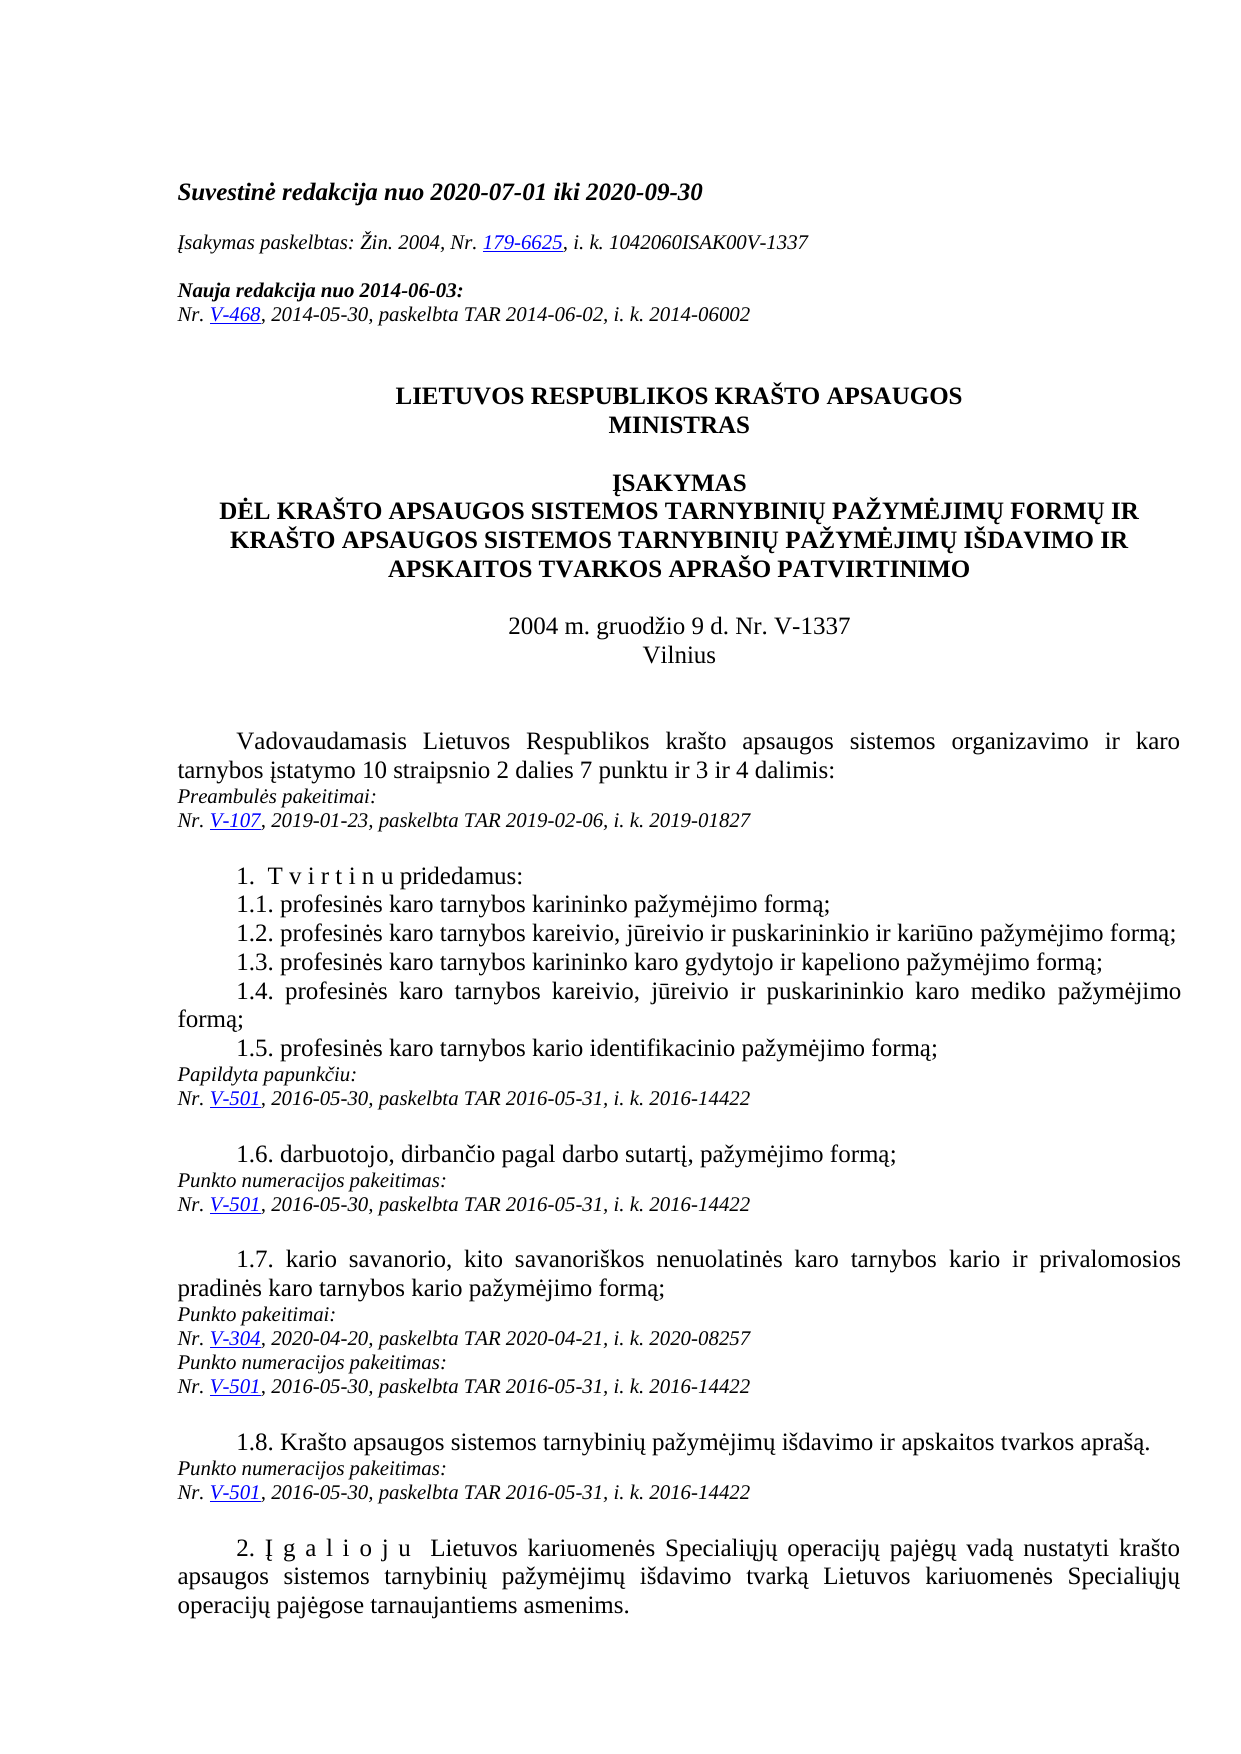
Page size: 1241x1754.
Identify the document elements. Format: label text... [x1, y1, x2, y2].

text Nr. V-501, 2016-05-30, paskelbta TAR 2016-05-31, i. k. 2016-14422 [177, 1480, 1181, 1504]
text Nr. V-107, 2019-01-23, paskelbta TAR 2019-02-06, i. k. 2019-01827 [177, 808, 1181, 832]
text 1. Tvirtinu pridedamus: [177, 861, 1181, 889]
text ĮSAKYMAS [177, 468, 1181, 496]
text 2004 m. gruodžio 9 d. Nr. V-1337 [177, 611, 1181, 640]
text Punkto pakeitimai: [177, 1302, 1181, 1326]
text Vadovaudamasis Lietuvos Respublikos krašto apsaugos sistemos organizavimo ir karo tarnybos įstatymo 10 straipsnio 2 dalies 7 punktu ir 3 ir 4 dalimis: [177, 726, 1181, 784]
text 1.2. profesinės karo tarnybos kareivio, jūreivio ir puskarininkio ir kariūno pažymėjimo formą; [177, 918, 1181, 947]
text MINISTRAS [177, 410, 1181, 439]
text Preambulės pakeitimai: [177, 784, 1181, 808]
text Įsakymas paskelbtas: Žin. 2004, Nr. 179-6625, i. k. 1042060ISAK00V-1337 [177, 230, 1181, 254]
text DĖL KRAŠTO APSAUGOS SISTEMOS TARNYBINIŲ PAŽYMĖJIMŲ FORMŲ IR KRAŠTO APSAUGOS SISTEMOS TARNYBINIŲ PAŽYMĖJIMŲ IŠDAVIMO IR APSKAITOS TVARKOS APRAŠO PATVIRTINIMO [177, 496, 1181, 583]
text Papildyta papunkčiu: [177, 1062, 1181, 1086]
text 1.4. profesinės karo tarnybos kareivio, jūreivio ir puskarininkio karo mediko pažymėjimo formą; [177, 976, 1181, 1033]
text Vilnius [177, 640, 1181, 669]
text Suvestinė redakcija nuo 2020-07-01 iki 2020-09-30 [177, 177, 1181, 206]
text 1.5. profesinės karo tarnybos kario identifikacinio pažymėjimo formą; [177, 1033, 1181, 1062]
text Punkto numeracijos pakeitimas: [177, 1168, 1181, 1192]
text 1.6. darbuotojo, dirbančio pagal darbo sutartį, pažymėjimo formą; [177, 1139, 1181, 1168]
text Nauja redakcija nuo 2014-06-03: [177, 278, 1181, 302]
text Nr. V-501, 2016-05-30, paskelbta TAR 2016-05-31, i. k. 2016-14422 [177, 1086, 1181, 1110]
text 1.1. profesinės karo tarnybos karininko pažymėjimo formą; [177, 889, 1181, 918]
text 1.7. kario savanorio, kito savanoriškos nenuolatinės karo tarnybos kario ir privalomosios pradinės karo tarnybos kario pažymėjimo formą; [177, 1244, 1181, 1302]
text 1.3. profesinės karo tarnybos karininko karo gydytojo ir kapeliono pažymėjimo formą; [177, 947, 1181, 976]
text LIETUVOS RESPUBLIKOS KRAŠTO APSAUGOS [177, 381, 1181, 410]
text 1.8. Krašto apsaugos sistemos tarnybinių pažymėjimų išdavimo ir apskaitos tvarkos aprašą. [177, 1427, 1181, 1456]
text 2. Į g a l i o j u Lietuvos kariuomenės Specialiųjų operacijų pajėgų vadą nustatyti krašto apsaugos sistemos tarnybinių pažymėjimų išdavimo tvarką Lietuvos kariuomenės Specialiųjų operacijų pajėgose tarnaujantiems asmenims. [177, 1533, 1181, 1619]
text Nr. V-501, 2016-05-30, paskelbta TAR 2016-05-31, i. k. 2016-14422 [177, 1192, 1181, 1216]
text Nr. V-501, 2016-05-30, paskelbta TAR 2016-05-31, i. k. 2016-14422 [177, 1374, 1181, 1398]
text Punkto numeracijos pakeitimas: [177, 1350, 1181, 1374]
text Punkto numeracijos pakeitimas: [177, 1456, 1181, 1480]
text Nr. V-468, 2014-05-30, paskelbta TAR 2014-06-02, i. k. 2014-06002 [177, 302, 1181, 326]
text Nr. V-304, 2020-04-20, paskelbta TAR 2020-04-21, i. k. 2020-08257 [177, 1326, 1181, 1350]
